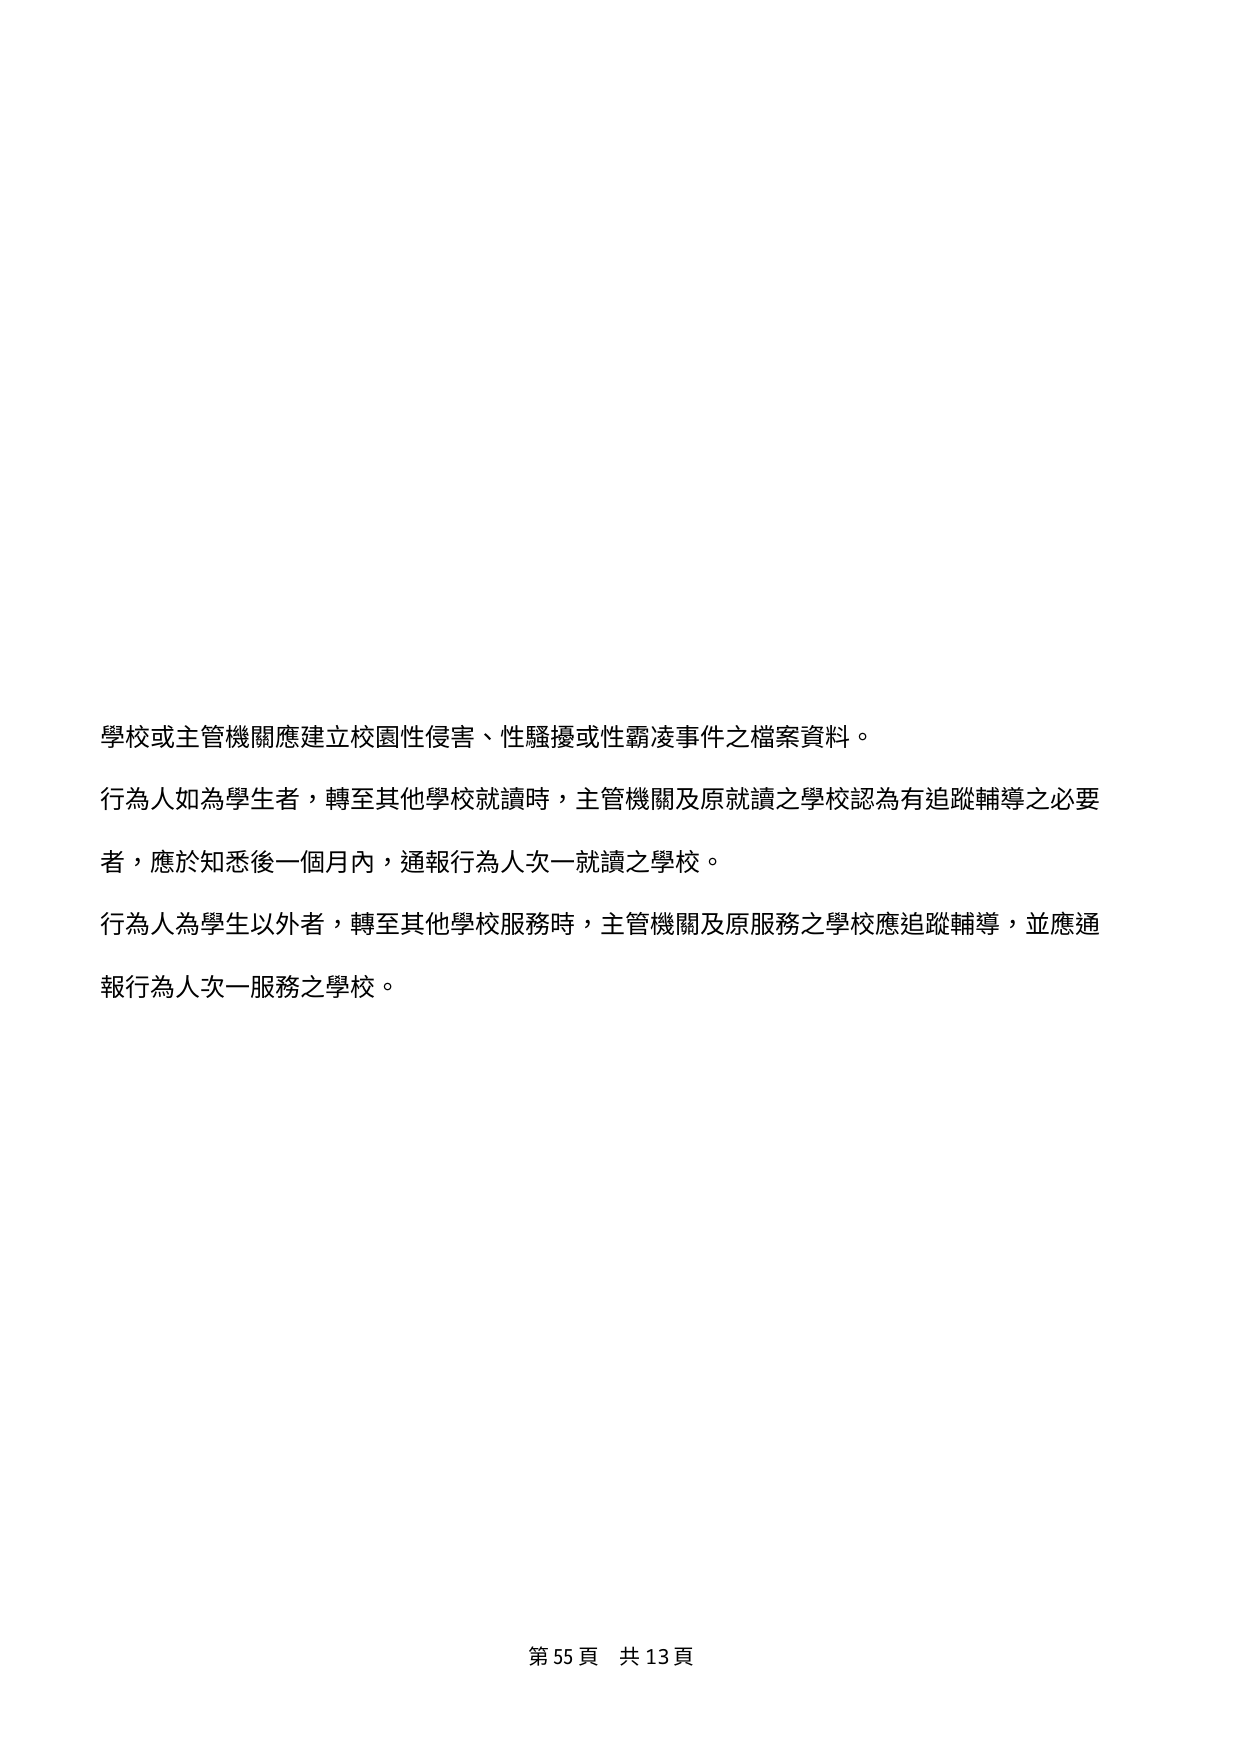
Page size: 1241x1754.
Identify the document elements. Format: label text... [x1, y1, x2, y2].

text 學校或主管機關應建立校園性侵害、性騷擾或性霸凌事件之檔案資料。 [100, 693, 1122, 756]
text 行為人如為學生者，轉至其他學校就讀時，主管機關及原就讀之學校認為有追蹤輔導之必要者，應於知悉後一個月內，通報行為人次一就讀之學校。 [100, 756, 1122, 881]
text 行為人為學生以外者，轉至其他學校服務時，主管機關及原服務之學校應追蹤輔導，並應通報行為人次一服務之學校。 [100, 881, 1122, 1006]
